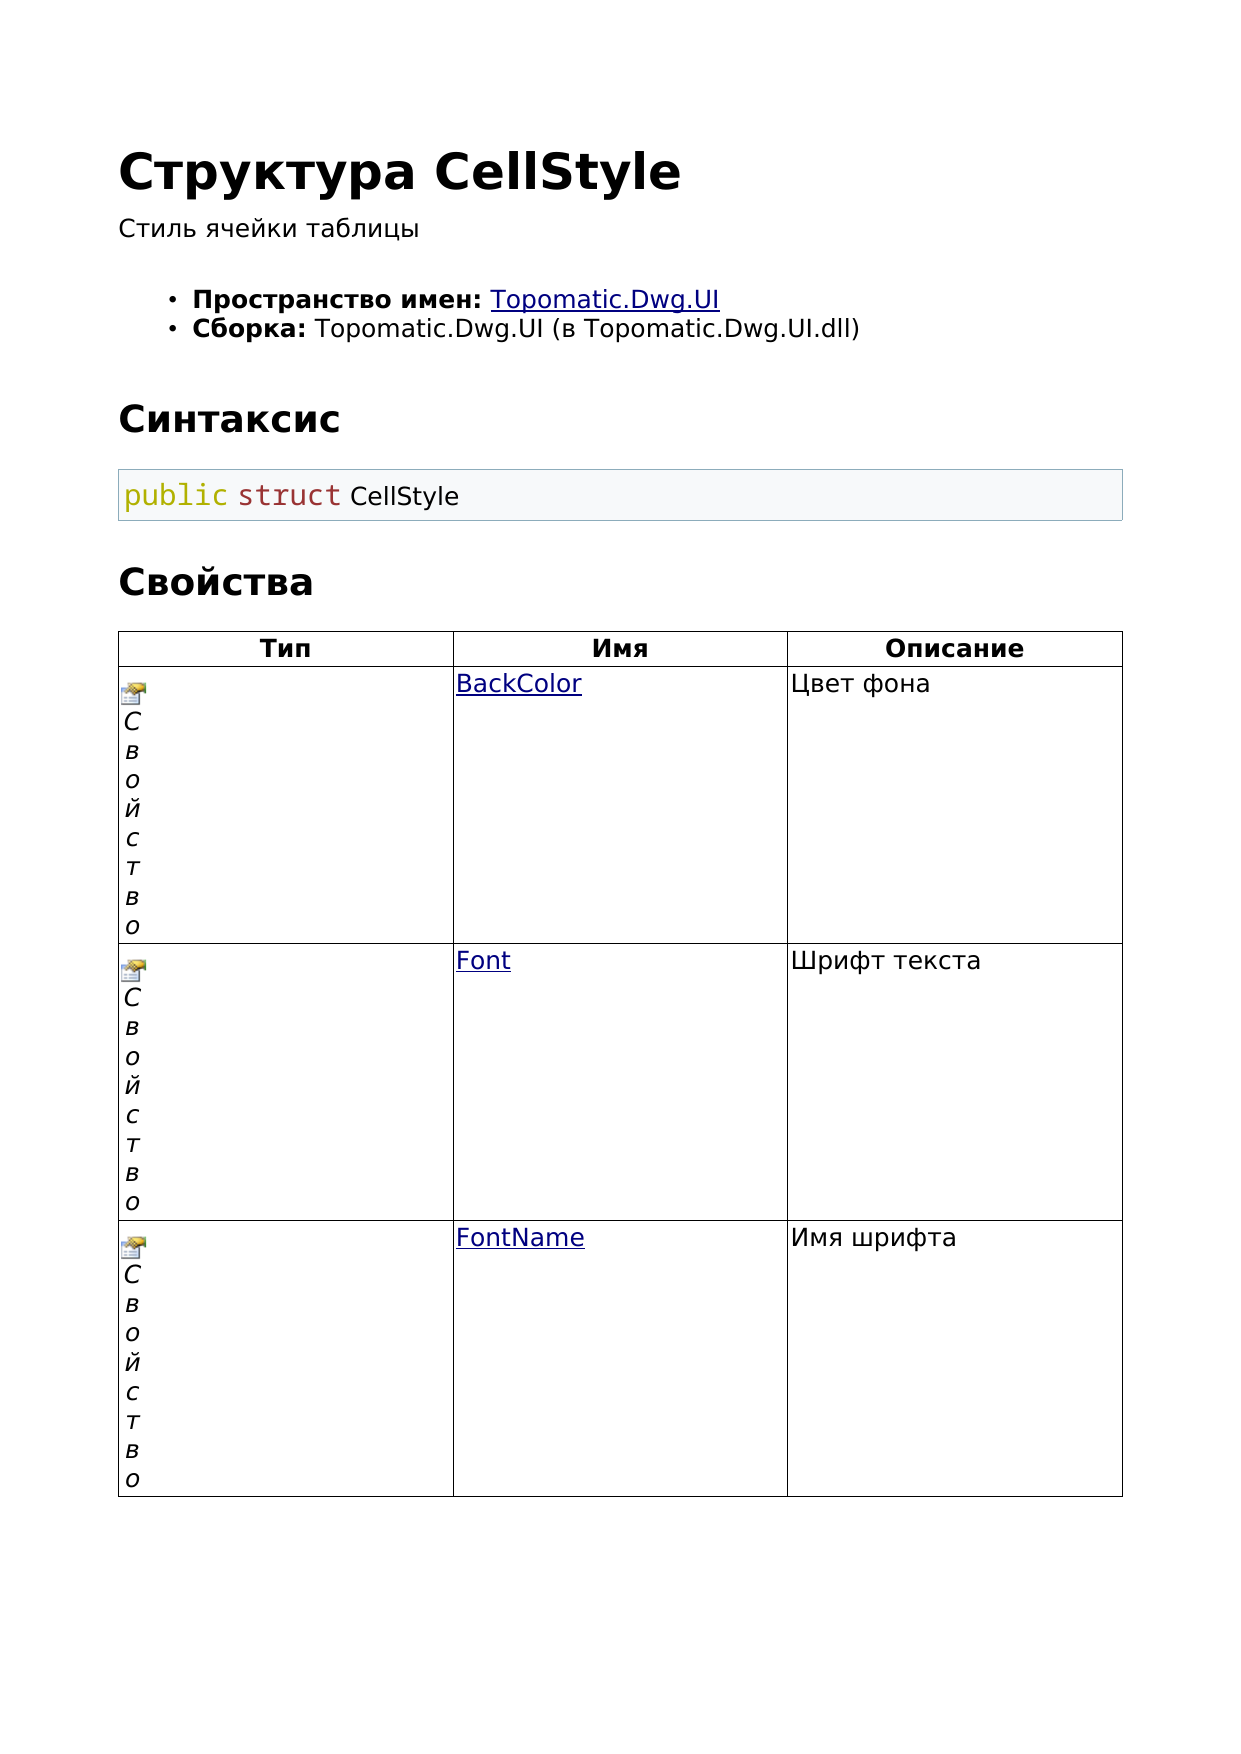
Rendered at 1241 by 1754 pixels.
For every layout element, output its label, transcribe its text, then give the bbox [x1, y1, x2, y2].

picture [121, 1235, 147, 1261]
subtitle Структура CellStyle [118, 143, 1122, 201]
picture [121, 958, 147, 984]
table_cell [119, 944, 453, 1220]
subtitle Синтаксис [118, 398, 1122, 441]
table_cell FontName [454, 1221, 787, 1496]
subtitle Свойства [118, 560, 1122, 604]
table_cell [119, 667, 453, 943]
table_header Описание [788, 632, 1122, 666]
table_cell BackColor [454, 667, 787, 943]
table_header Тип [119, 632, 453, 666]
table_cell [119, 1221, 453, 1496]
text Стиль ячейки таблицы [118, 214, 1122, 243]
table_cell Имя шрифта [788, 1221, 1122, 1496]
picture [121, 681, 147, 707]
table_cell Font [454, 944, 787, 1220]
table_header Имя [454, 632, 787, 666]
table_cell Шрифт текста [788, 944, 1122, 1220]
table_header public struct CellStyle [119, 470, 1122, 520]
table_cell Цвет фона [788, 667, 1122, 943]
list Сборка: Topomatic.Dwg.UI (в Topomatic.Dwg.UI.dll) [177, 314, 1122, 343]
list Пространство имен: Topomatic.Dwg.UI [177, 285, 1122, 314]
